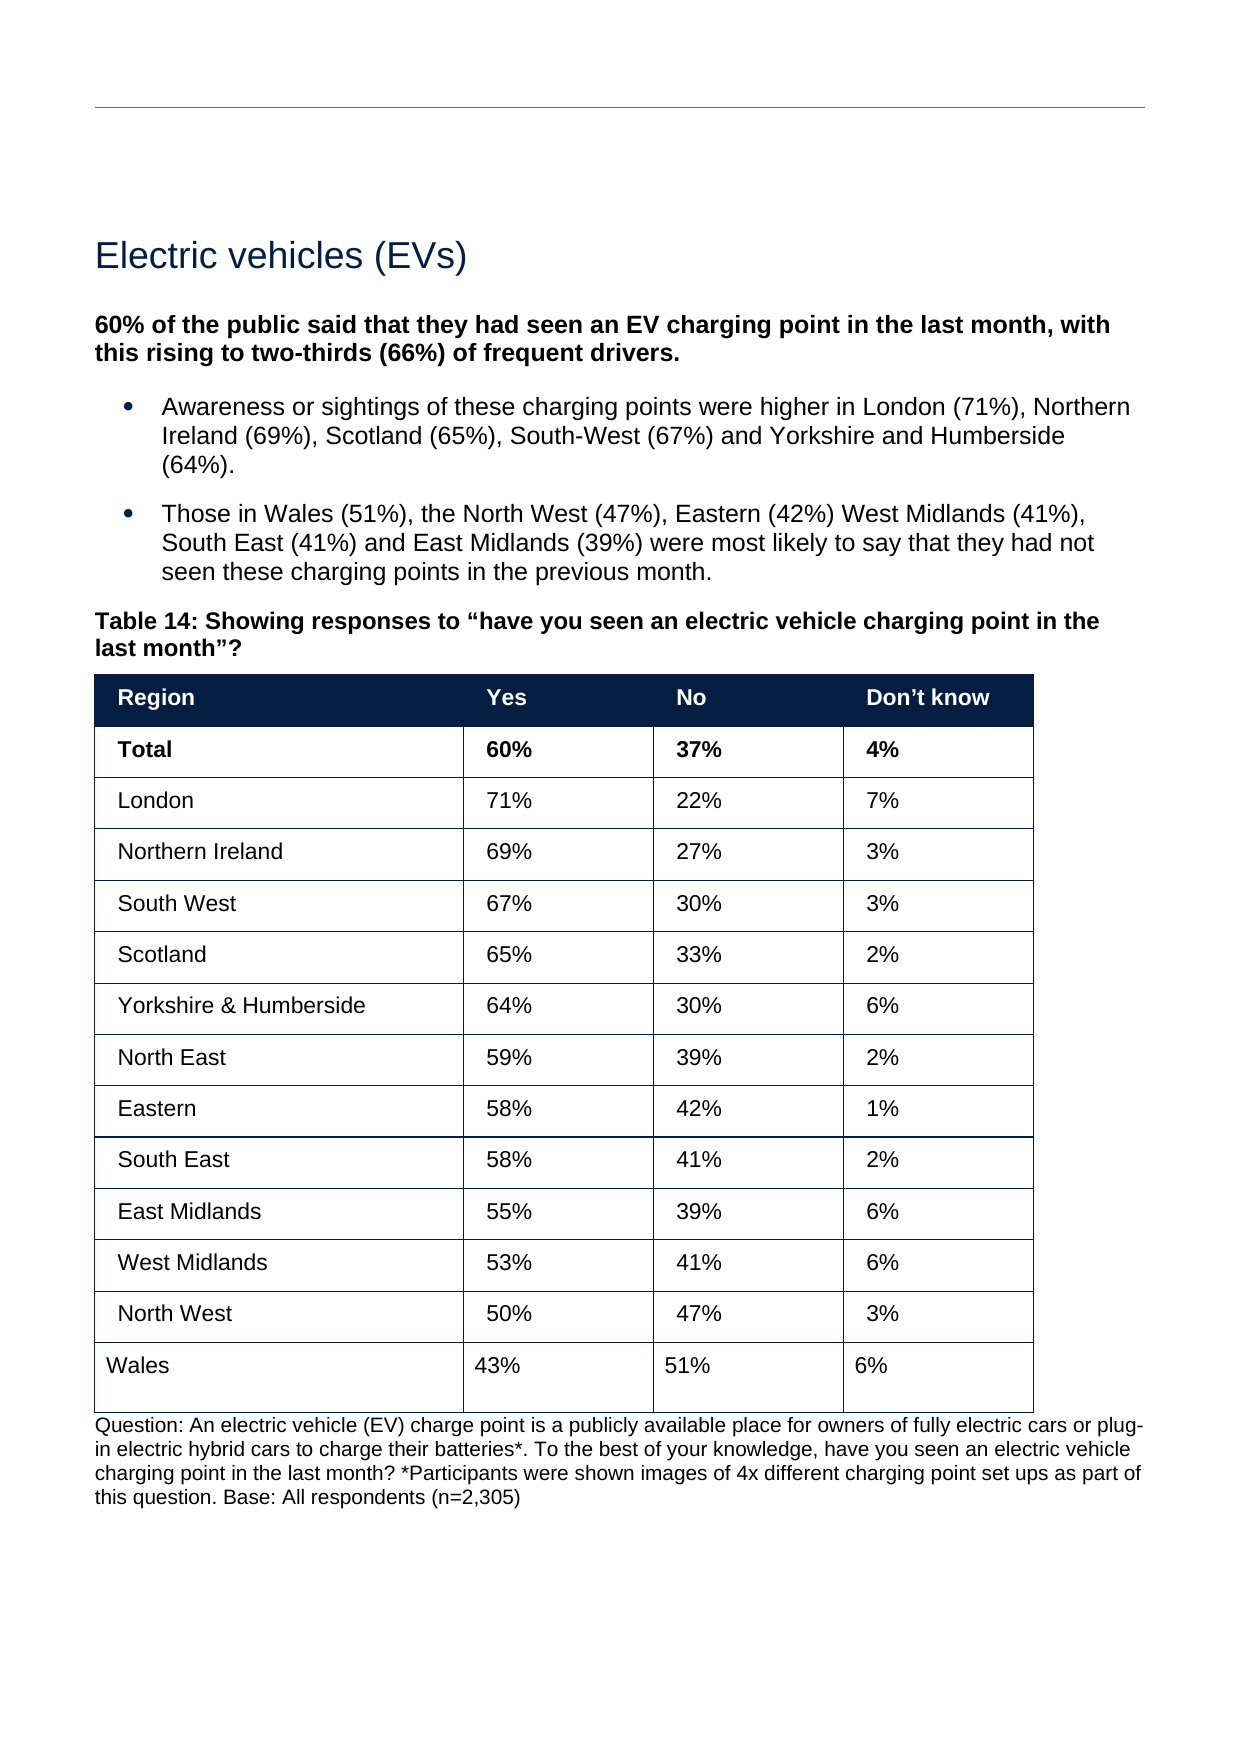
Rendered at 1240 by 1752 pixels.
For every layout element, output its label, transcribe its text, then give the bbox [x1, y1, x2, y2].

table_cell 55% [464, 1189, 653, 1239]
table_cell 27% [654, 829, 843, 880]
table_cell 47% [654, 1292, 843, 1342]
table_cell London [95, 778, 463, 828]
table_header No [654, 675, 843, 726]
table_cell Total [95, 727, 463, 777]
table_cell Northern Ireland [95, 829, 463, 880]
table_cell 3% [844, 881, 1033, 931]
table_cell 6% [844, 1240, 1033, 1291]
table_cell North West [95, 1292, 463, 1342]
table_cell 6% [844, 1189, 1033, 1239]
table_cell 30% [654, 881, 843, 931]
subtitle Electric vehicles (EVs) [94, 233, 1145, 276]
table_cell South East [95, 1138, 463, 1188]
table_cell Eastern [95, 1086, 463, 1136]
table_cell 6% [844, 984, 1033, 1034]
table_header Don’t know [844, 675, 1033, 726]
table_cell 58% [464, 1138, 653, 1188]
table_cell 39% [654, 1189, 843, 1239]
table_cell 1% [844, 1086, 1033, 1136]
table_cell 60% [464, 727, 653, 777]
table_cell 67% [464, 881, 653, 931]
table_cell 41% [654, 1240, 843, 1291]
table_cell East Midlands [95, 1189, 463, 1239]
table_cell 65% [464, 932, 653, 982]
table_cell 6% [844, 1343, 1033, 1412]
table_cell Scotland [95, 932, 463, 982]
table_cell 2% [844, 1138, 1033, 1188]
table_cell 59% [464, 1035, 653, 1085]
table_cell 53% [464, 1240, 653, 1291]
table_cell 33% [654, 932, 843, 982]
table_cell 71% [464, 778, 653, 828]
table_cell 43% [464, 1343, 653, 1412]
table_cell 2% [844, 932, 1033, 982]
table_cell 51% [654, 1343, 843, 1412]
list Awareness or sightings of these charging points were higher in London (71%), Northern Ireland (69%), Scotland (65%), South-West (67%) and Yorkshire and Humberside (64%). [124, 392, 1145, 478]
table_cell 3% [844, 1292, 1033, 1342]
table_cell 37% [654, 727, 843, 777]
table_cell 64% [464, 984, 653, 1034]
table_cell 69% [464, 829, 653, 880]
table_header Yes [464, 675, 653, 726]
table_cell 41% [654, 1138, 843, 1188]
table_header Region [95, 675, 463, 726]
table_cell Wales [95, 1343, 463, 1412]
table_cell 3% [844, 829, 1033, 880]
table_cell 58% [464, 1086, 653, 1136]
text Table 14: Showing responses to “have you seen an electric vehicle charging point in the last month”? [94, 607, 1145, 662]
text 60% of the public said that they had seen an EV charging point in the last month, with this rising to two-thirds (66%) of frequent drivers. [94, 310, 1145, 367]
table_cell Yorkshire & Humberside [95, 984, 463, 1034]
table_cell 4% [844, 727, 1033, 777]
table_cell 2% [844, 1035, 1033, 1085]
table_cell South West [95, 881, 463, 931]
list Those in Wales (51%), the North West (47%), Eastern (42%) West Midlands (41%), South East (41%) and East Midlands (39%) were most likely to say that they had not seen these charging points in the previous month. [124, 499, 1145, 586]
table_cell 22% [654, 778, 843, 828]
table_cell 42% [654, 1086, 843, 1136]
text Question: An electric vehicle (EV) charge point is a publicly available place for owners of fully electric cars or plug-in electric hybrid cars to charge their batteries*. To the best of your knowledge, have you seen an electric vehicle charging point in the last month? *Participants were shown images of 4x different charging point set ups as part of this question. Base: All respondents (n=2,305) [94, 1413, 1145, 1509]
table_cell West Midlands [95, 1240, 463, 1291]
table_cell 7% [844, 778, 1033, 828]
table_cell 30% [654, 984, 843, 1034]
table_cell 39% [654, 1035, 843, 1085]
table_cell North East [95, 1035, 463, 1085]
table_cell 50% [464, 1292, 653, 1342]
